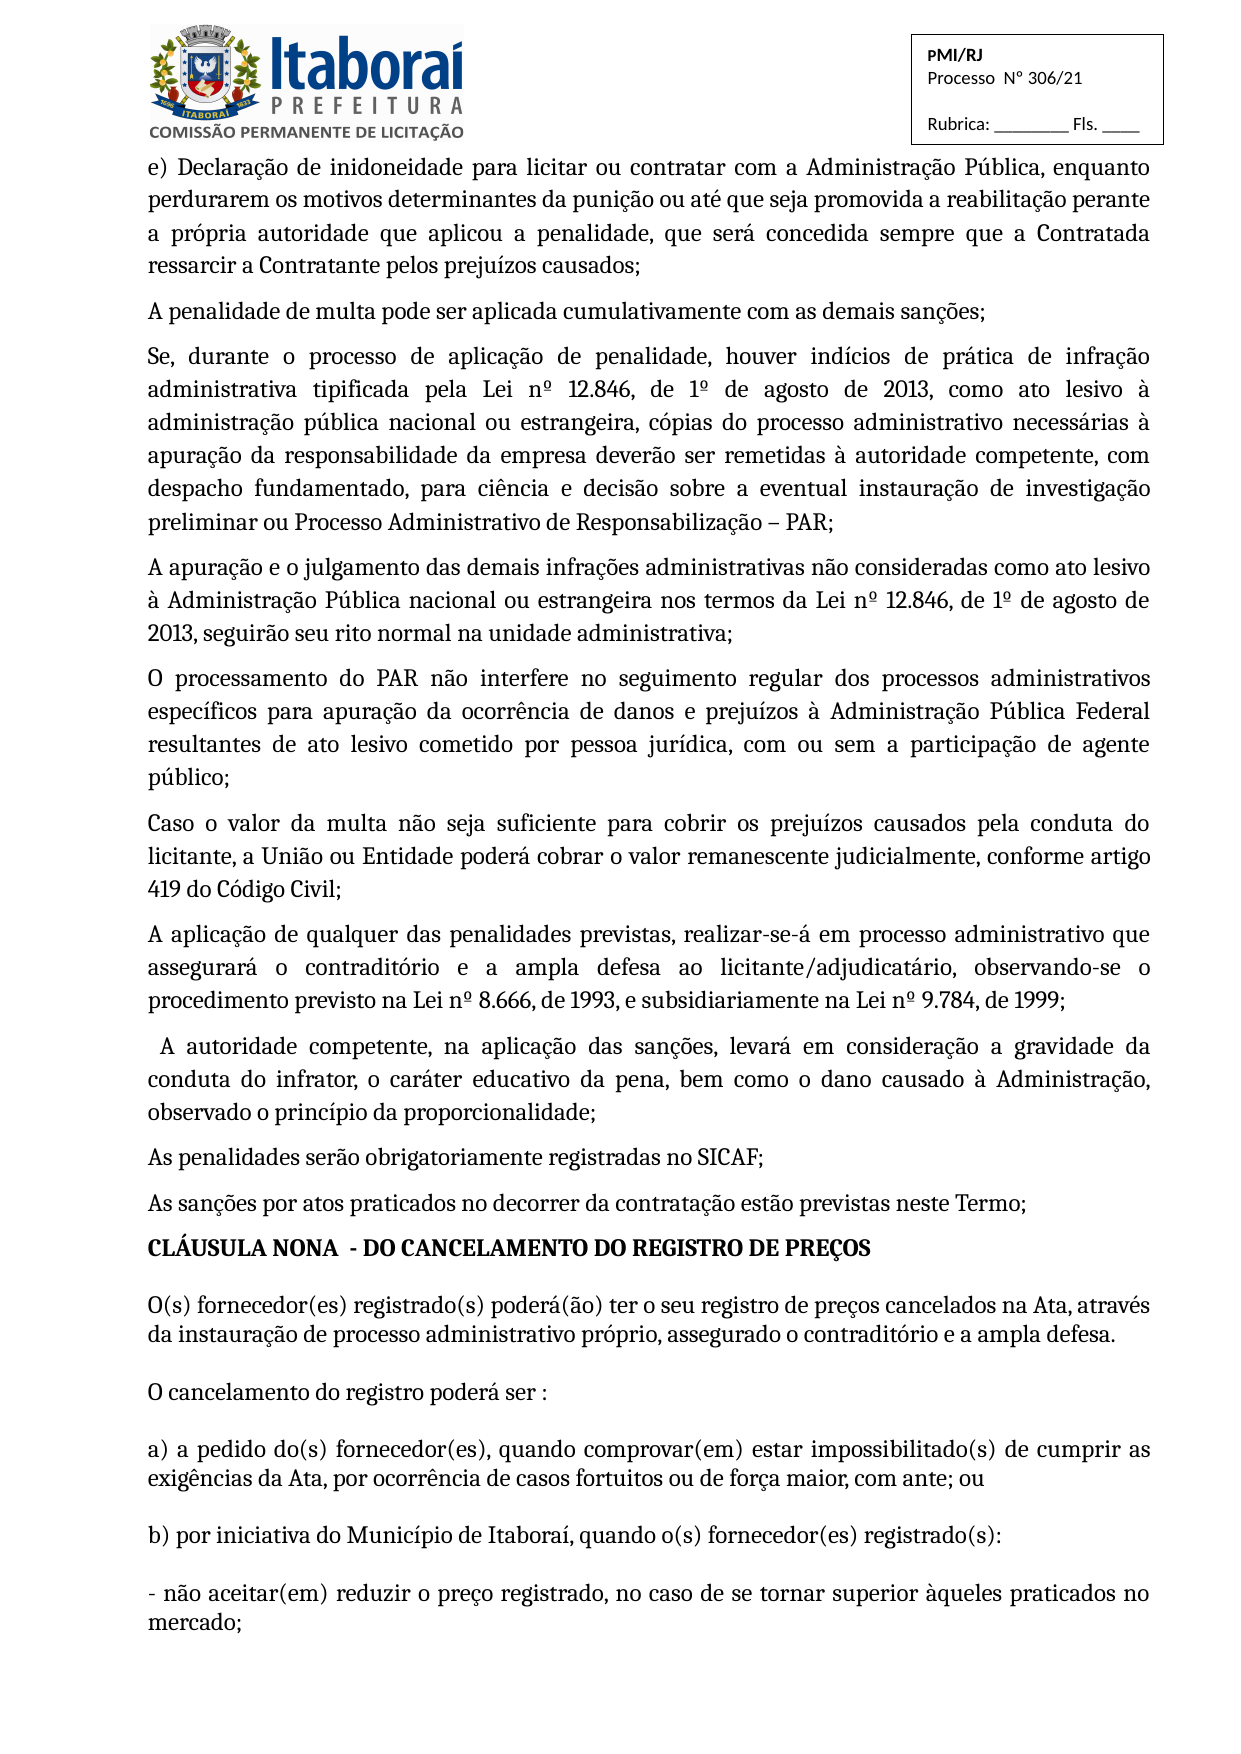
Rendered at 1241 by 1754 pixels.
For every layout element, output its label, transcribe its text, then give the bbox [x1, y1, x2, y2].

text As sanções por atos praticados no decorrer da contratação estão previstas neste Termo; [148, 1188, 1152, 1217]
text A penalidade de multa pode ser aplicada cumulativamente com as demais sanções; [148, 297, 1152, 326]
picture [149, 24, 464, 142]
text - não aceitar(em) reduzir o preço registrado, no caso de se tornar superior àqueles praticados no mercado; [148, 1579, 1152, 1636]
text O processamento do PAR não interfere no seguimento regular dos processos administrativos específicos para apuração da ocorrência de danos e prejuízos à Administração Pública Federal resultantes de ato lesivo cometido por pessoa jurídica, com ou sem a participação de agente público; [148, 664, 1152, 792]
text Se, durante o processo de aplicação de penalidade, houver indícios de prática de infração administrativa tipificada pela Lei nº 12.846, de 1º de agosto de 2013, como ato lesivo à administração pública nacional ou estrangeira, cópias do processo administrativo necessárias à apuração da responsabilidade da empresa deverão ser remetidas à autoridade competente, com despacho fundamentado, para ciência e decisão sobre a eventual instauração de investigação preliminar ou Processo Administrativo de Responsabilização – PAR; [148, 342, 1152, 536]
text A autoridade competente, na aplicação das sanções, levará em consideração a gravidade da conduta do infrator, o caráter educativo da pena, bem como o dano causado à Administração, observado o princípio da proporcionalidade; [148, 1032, 1152, 1126]
text O(s) fornecedor(es) registrado(s) poderá(ão) ter o seu registro de preços cancelados na Ata, através da instauração de processo administrativo próprio, assegurado o contraditório e a ampla defesa. [148, 1291, 1152, 1349]
text Caso o valor da multa não seja suficiente para cobrir os prejuízos causados pela conduta do licitante, a União ou Entidade poderá cobrar o valor remanescente judicialmente, conforme artigo 419 do Código Civil; [148, 809, 1152, 903]
text As penalidades serão obrigatoriamente registradas no SICAF; [148, 1143, 1152, 1172]
text e) Declaração de inidoneidade para licitar ou contratar com a Administração Pública, enquanto perdurarem os motivos determinantes da punição ou até que seja promovida a reabilitação perante a própria autoridade que aplicou a penalidade, que será concedida sempre que a Contratada ressarcir a Contratante pelos prejuízos causados; [148, 152, 1152, 280]
text CLÁUSULA NONA - DO CANCELAMENTO DO REGISTRO DE PREÇOS [148, 1234, 1152, 1263]
text a) a pedido do(s) fornecedor(es), quando comprovar(em) estar impossibilitado(s) de cumprir as exigências da Ata, por ocorrência de casos fortuitos ou de força maior, com ante; ou [148, 1435, 1152, 1493]
text b) por iniciativa do Município de Itaboraí, quando o(s) fornecedor(es) registrado(s): [148, 1521, 1152, 1550]
text A aplicação de qualquer das penalidades previstas, realizar-se-á em processo administrativo que assegurará o contraditório e a ampla defesa ao licitante/adjudicatário, observando-se o procedimento previsto na Lei nº 8.666, de 1993, e subsidiariamente na Lei nº 9.784, de 1999; [148, 920, 1152, 1015]
text O cancelamento do registro poderá ser : [148, 1378, 1152, 1406]
text A apuração e o julgamento das demais infrações administrativas não consideradas como ato lesivo à Administração Pública nacional ou estrangeira nos termos da Lei nº 12.846, de 1º de agosto de 2013, seguirão seu rito normal na unidade administrativa; [148, 553, 1152, 648]
